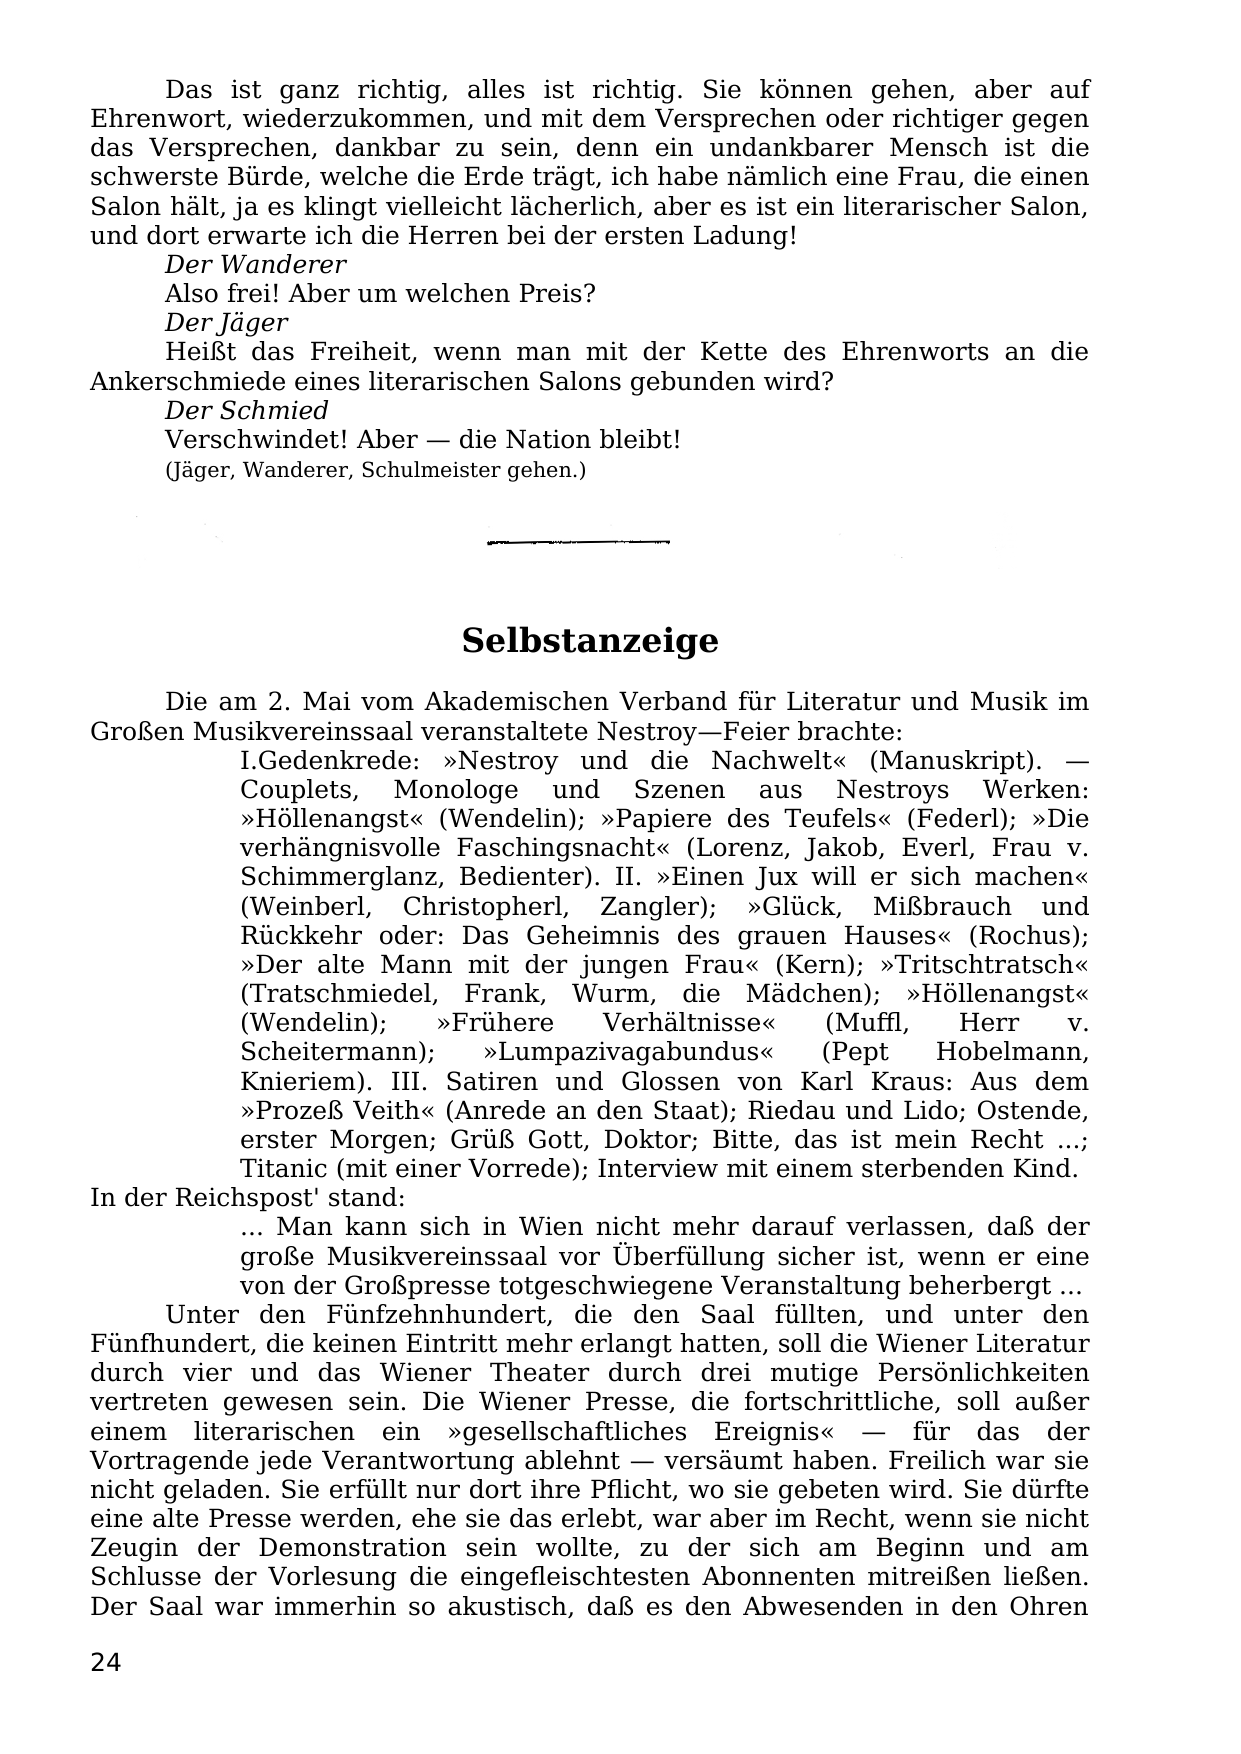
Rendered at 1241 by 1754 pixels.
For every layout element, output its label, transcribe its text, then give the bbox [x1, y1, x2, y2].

text ... Man kann sich in Wien nicht mehr darauf verlassen, daß der große Musikvereinssaal vor Überfüllung sicher ist, wenn er eine von der Großpresse totgeschwiegene Veranstaltung beherbergt ... [240, 1212, 1091, 1300]
text Die am 2. Mai vom Akademischen Verband für Literatur und Musik im Großen Musikvereinssaal veranstaltete Nestroy—Feier brachte: [90, 660, 1091, 746]
text Verschwindet! Aber — die Nation bleibt! [90, 425, 1091, 454]
text Der Schmied [90, 396, 1091, 425]
text Der Jäger [90, 308, 1091, 337]
text In der Reichspost' stand: [90, 1183, 1091, 1212]
text Unter den Fünfzehnhundert, die den Saal füllten, und unter den Fünfhundert, die keinen Eintritt mehr erlangt hatten, soll die Wiener Literatur durch vier und das Wiener Theater durch drei mutige Persönlichkeiten vertreten gewesen sein. Die Wiener Presse, die fortschrittliche, soll außer einem literarischen ein »gesellschaftliches Ereignis« — für das der Vortragende jede Verantwortung ablehnt — versäumt haben. Freilich war sie nicht geladen. Sie erfüllt nur dort ihre Pflicht, wo sie gebeten wird. Sie dürfte eine alte Presse werden, ehe sie das erlebt, war aber im Recht, wenn sie nicht Zeugin der Demonstration sein wollte, zu der sich am Beginn und am Schlusse der Vorlesung die eingefleischtesten Abonnenten mitreißen ließen. Der Saal war immerhin so akustisch, daß es den Abwesenden in den Ohren [90, 1300, 1091, 1621]
picture [132, 512, 1049, 569]
text (Jäger, Wanderer, Schulmeister gehen.) [90, 454, 1091, 482]
text I.Gedenkrede: »Nestroy und die Nachwelt« (Manuskript). —Couplets, Monologe und Szenen aus Nestroys Werken: »Höllenangst« (Wendelin); »Papiere des Teufels« (Federl); »Die verhängnisvolle Faschingsnacht« (Lorenz, Jakob, Everl, Frau v. Schimmerglanz, Bedienter). II. »Einen Jux will er sich machen« (Weinberl, Christopherl, Zangler); »Glück, Mißbrauch und Rückkehr oder: Das Geheimnis des grauen Hauses« (Rochus); »Der alte Mann mit der jungen Frau« (Kern); »Tritschtratsch« (Tratschmiedel, Frank, Wurm, die Mädchen); »Höllenangst« (Wendelin); »Frühere Verhältnisse« (Muffl, Herr v. Scheitermann); »Lumpazivagabundus« (Pept Hobelmann, Knieriem). III. Satiren und Glossen von Karl Kraus: Aus dem »Prozeß Veith« (Anrede an den Staat); Riedau und Lido; Ostende, erster Morgen; Grüß Gott, Doktor; Bitte, das ist mein Recht ...; Titanic (mit einer Vorrede); Interview mit einem sterbenden Kind. [240, 746, 1091, 1183]
text Das ist ganz richtig, alles ist richtig. Sie können gehen, aber auf Ehrenwort, wiederzukommen, und mit dem Versprechen oder richtiger gegen das Versprechen, dankbar zu sein, denn ein undankbarer Mensch ist die schwerste Bürde, welche die Erde trägt, ich habe nämlich eine Frau, die einen Salon hält, ja es klingt vielleicht lächerlich, aber es ist ein literarischer Salon, und dort erwarte ich die Herren bei der ersten Ladung! [90, 75, 1091, 250]
text Also frei! Aber um welchen Preis? [90, 279, 1091, 308]
text Der Wanderer [90, 250, 1091, 279]
text Heißt das Freiheit, wenn man mit der Kette des Ehrenworts an die Ankerschmiede eines literarischen Salons gebunden wird? [90, 337, 1091, 396]
text Selbstanzeige [90, 600, 1091, 660]
